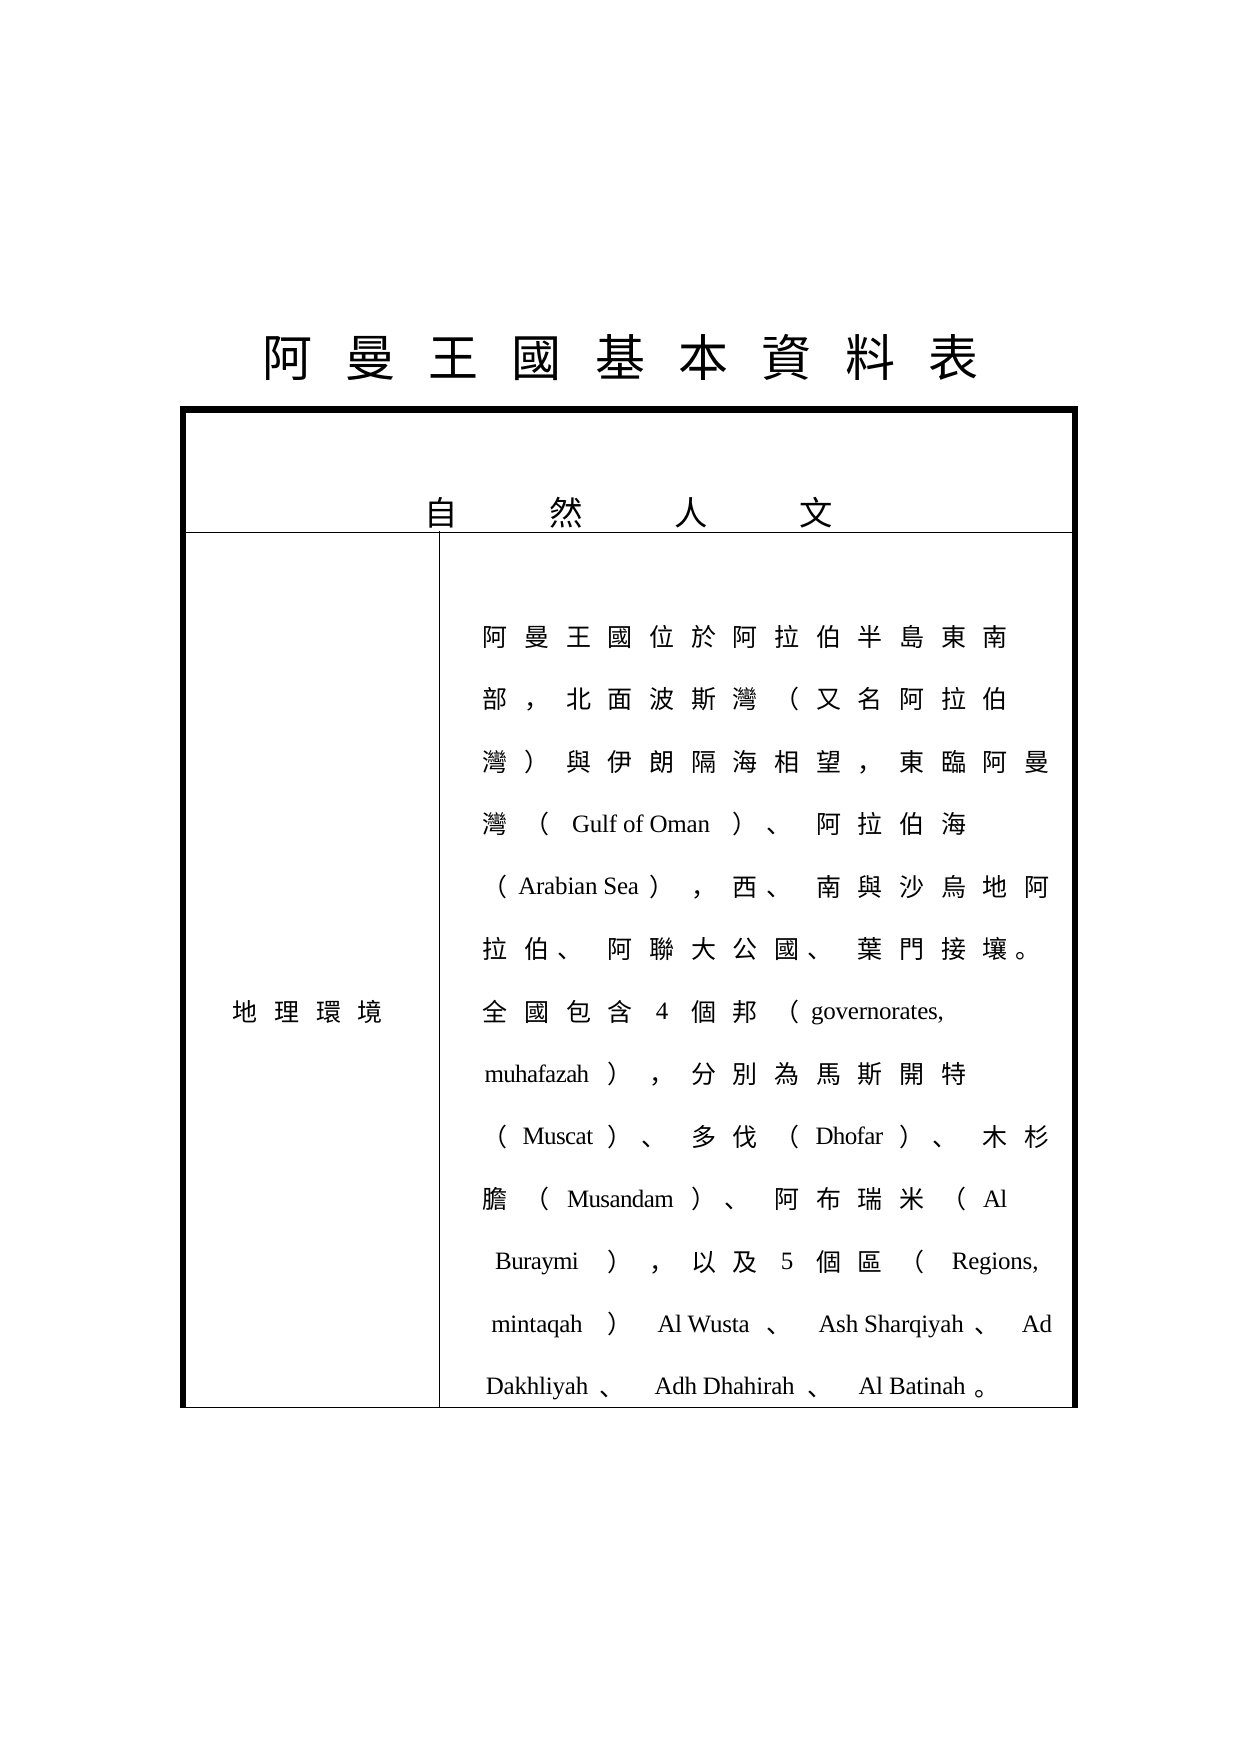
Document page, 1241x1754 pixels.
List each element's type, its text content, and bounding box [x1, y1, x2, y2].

table_cell 阿曼王國位於阿拉伯半島東南部，北面波斯灣（又名阿拉伯灣）與伊朗隔海相望，東臨阿曼灣（Gulf of Oman）、阿拉伯海（Arabian Sea），西、南與沙烏地阿拉伯、阿聯大公國、葉門接壤。全國包含4個邦（governorates, muhafazah），分別為馬斯開特（Muscat）、多伐（Dhofar）、木杉膽（Musandam）、阿布瑞米（Al Buraymi），以及5個區（Regions, mintaqah）Al Wusta、Ash Sharqiyah、Ad Dakhliyah、Adh Dhahirah、Al Batinah。 [440, 533, 1072, 1406]
table_cell 地理環境 [186, 533, 439, 1406]
table_header 自 然 人 文 [186, 413, 1072, 531]
text 阿曼王國基本資料表 [183, 281, 1058, 406]
